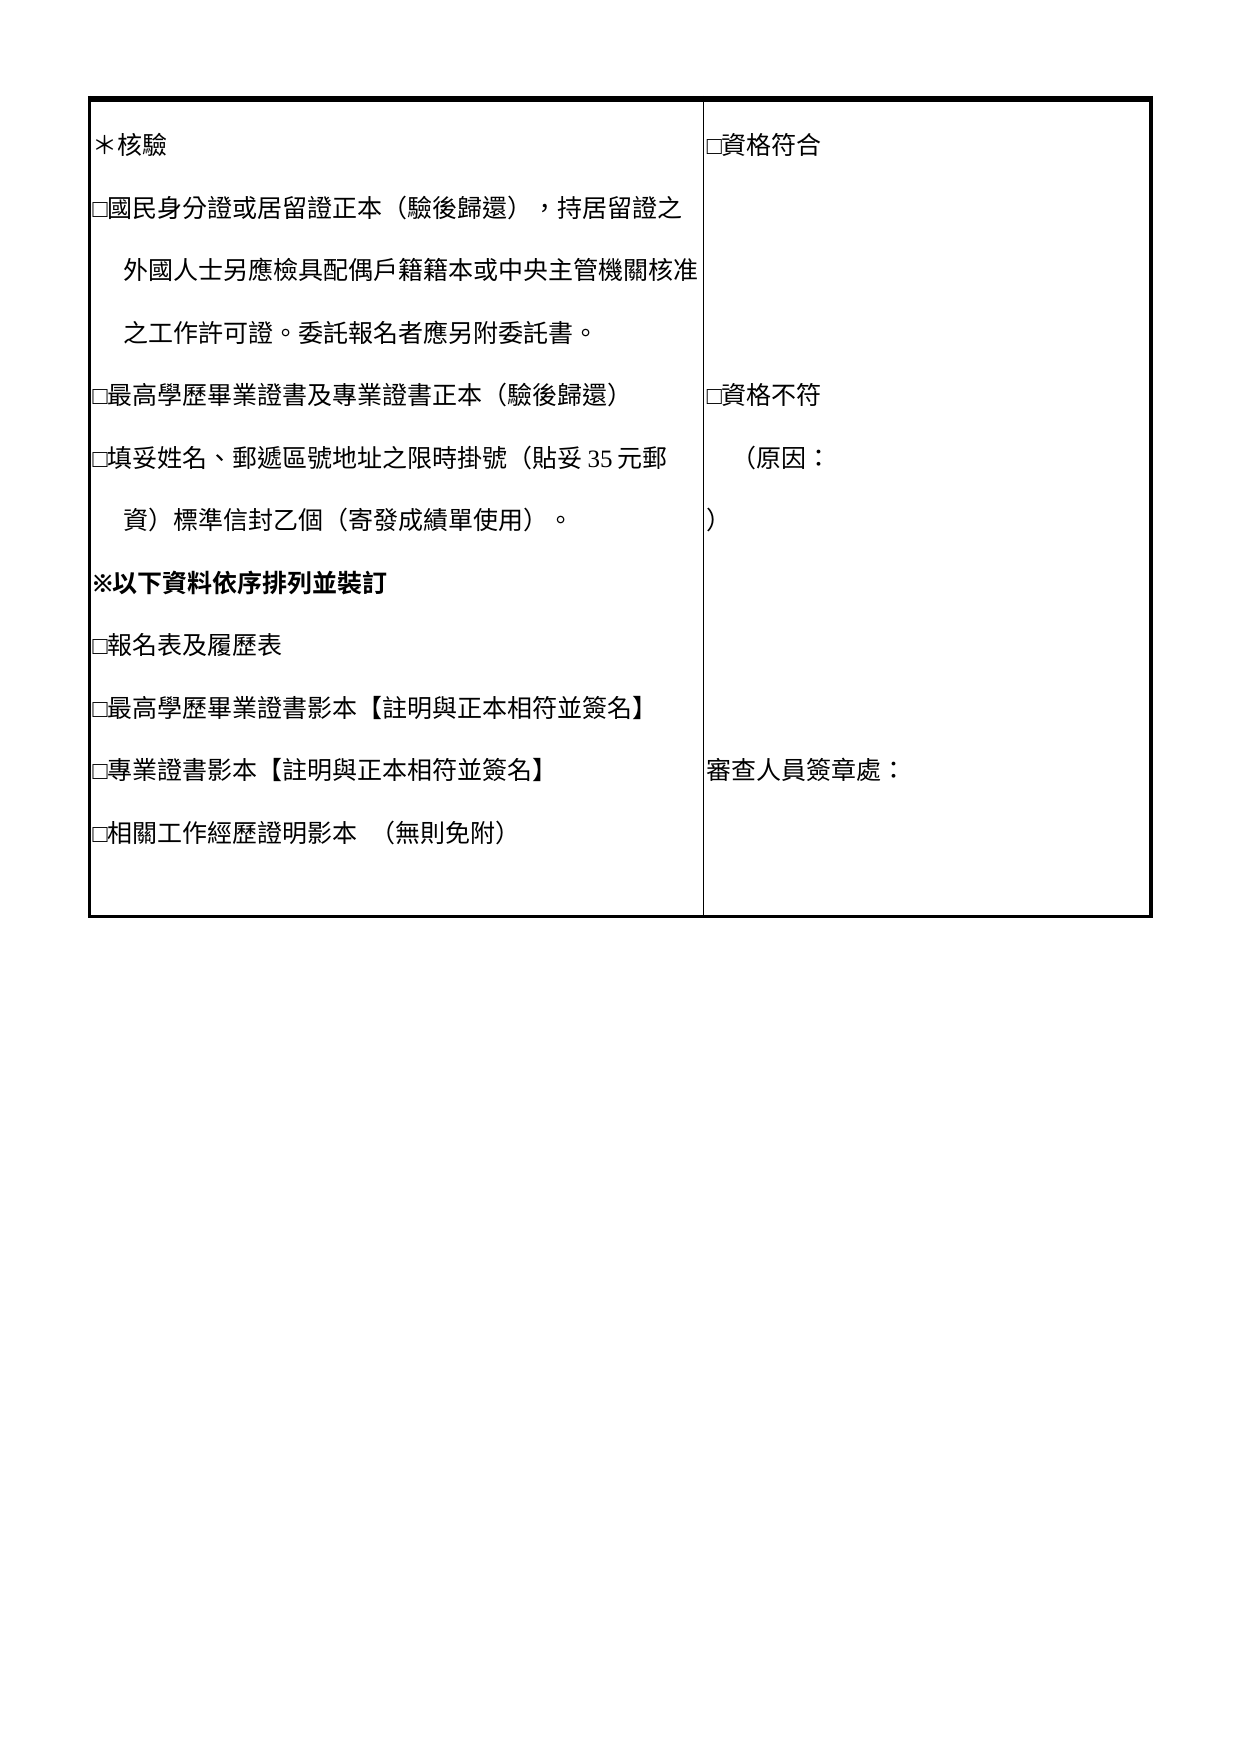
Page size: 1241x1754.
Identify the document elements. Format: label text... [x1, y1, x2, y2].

table_cell ＊核驗 □國民身分證或居留證正本（驗後歸還），持居留證之外國人士另應檢具配偶戶籍籍本或中央主管機關核准之工作許可證。委託報名者應另附委託書。 □最高學歷畢業證書及專業證書正本（驗後歸還） □填妥姓名、郵遞區號地址之限時掛號（貼妥35元郵資）標準信封乙個（寄發成績單使用）。 ※以下資料依序排列並裝訂 □報名表及履歷表 □最高學歷畢業證書影本【註明與正本相符並簽名】 □專業證書影本【註明與正本相符並簽名】 □相關工作經歷證明影本 （無則免附） [91, 102, 703, 914]
table_cell □資格符合 □資格不符 （原因： ） 審查人員簽章處： [704, 102, 1149, 914]
